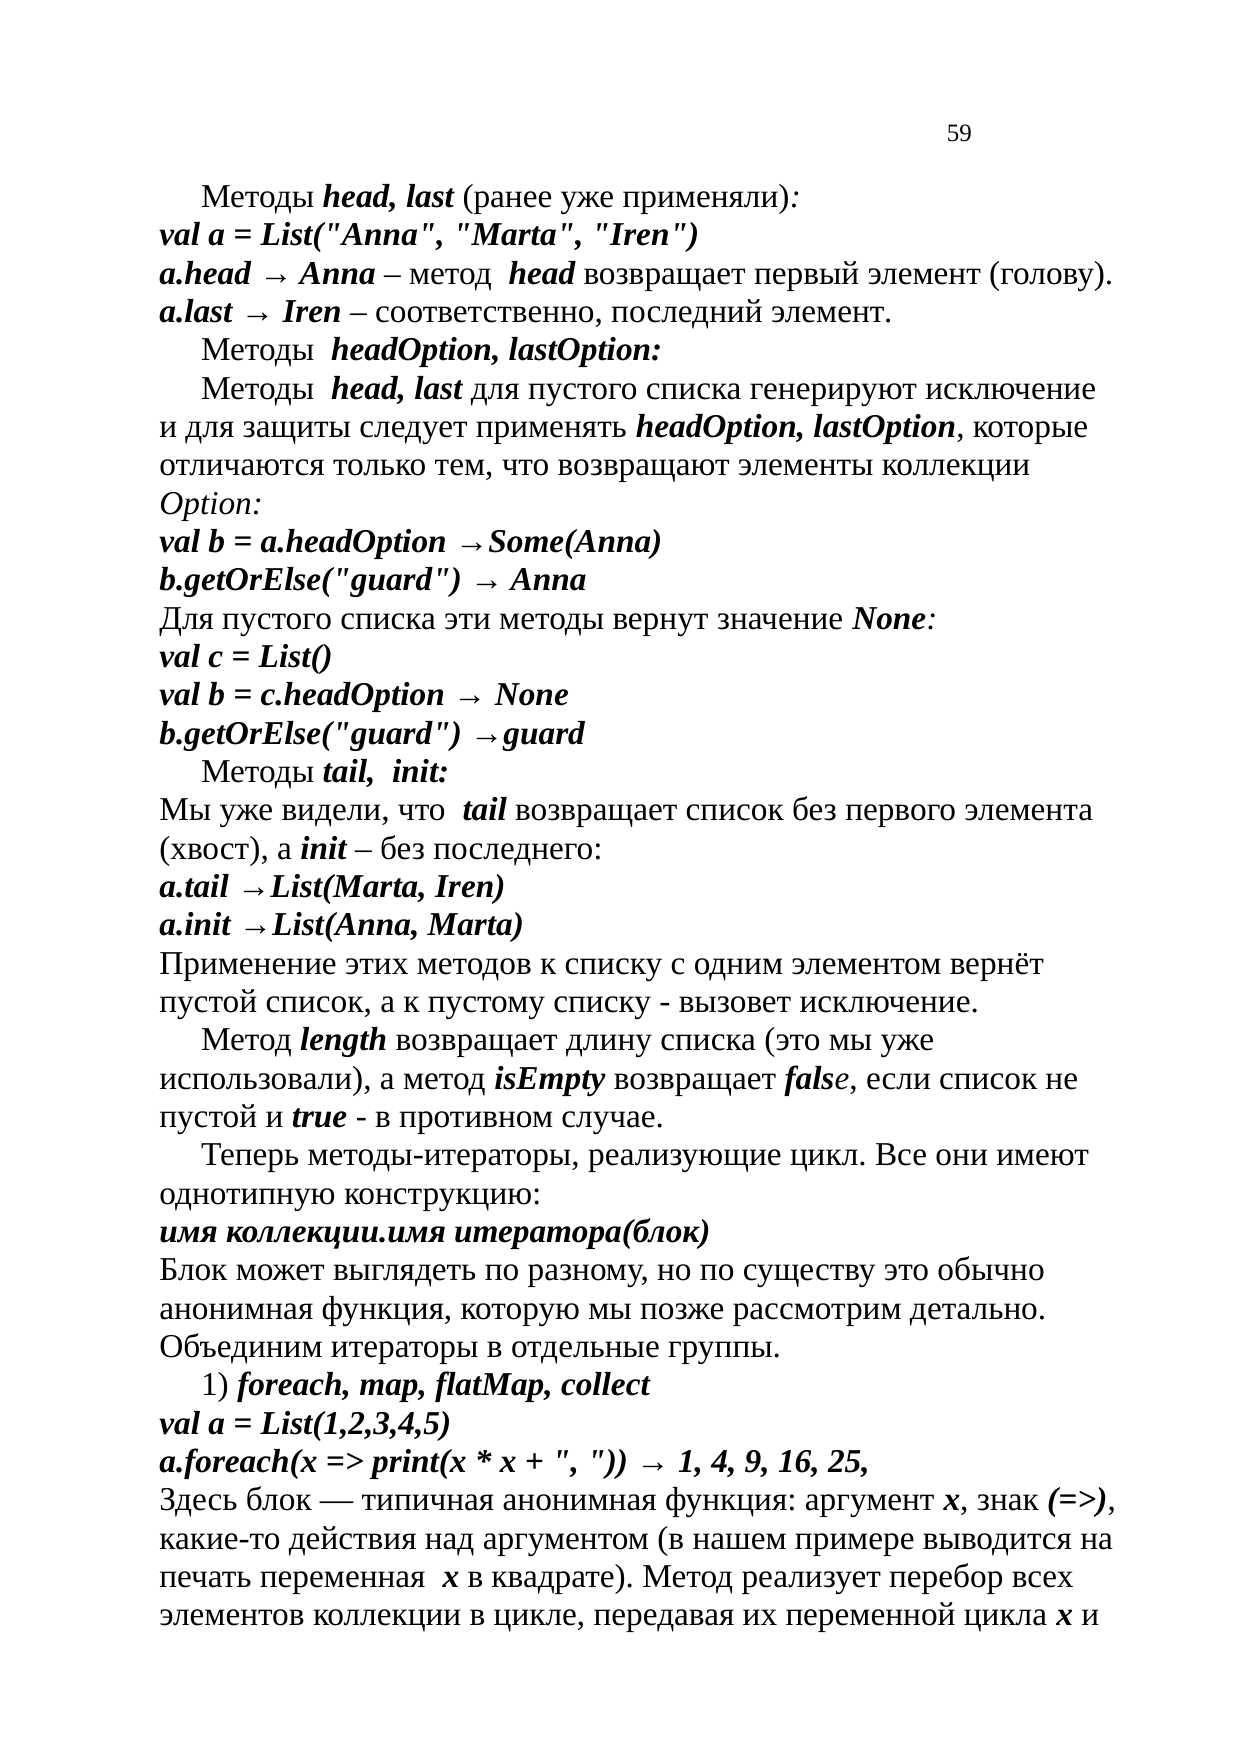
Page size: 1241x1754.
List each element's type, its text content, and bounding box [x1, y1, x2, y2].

text Методы head, last для пустого списка генерируют исключение и для защиты следует применять headOption, lastOption, которые отличаются только тем, что возвращают элементы коллекции Option: [159, 368, 1122, 521]
text b.getOrElse("guard") → Anna [159, 560, 1122, 598]
text a.tail →List(Marta, Iren) [159, 866, 1122, 905]
text 1) foreach, map, flatMap, collect [159, 1365, 1122, 1403]
text b.getOrElse("guard") →guard [159, 713, 1122, 751]
text Методы headOption, lastOption: [159, 330, 1122, 368]
text Теперь методы-итераторы, реализующие цикл. Все они имеют однотипную конструкцию: [159, 1135, 1122, 1211]
text a.last → Iren – соответственно, последний элемент. [159, 291, 1122, 330]
text val b = a.headOption →Some(Anna) [159, 521, 1122, 560]
text a.foreach(x => print(x * x + ", ")) → 1, 4, 9, 16, 25, [159, 1441, 1122, 1480]
text Методы tail, init: [159, 751, 1122, 790]
text val c = List() [159, 636, 1122, 675]
text Методы head, last (ранее уже применяли): [159, 176, 1122, 215]
text Для пустого списка эти методы вернут значение None: [159, 598, 1122, 636]
text Мы уже видели, что tail возвращает список без первого элемента (хвост), а init – без последнего: [159, 790, 1122, 866]
text val a = List("Anna", "Marta", "Iren") [159, 215, 1122, 253]
text имя коллекции.имя итератора(блок) [159, 1211, 1122, 1250]
text Здесь блок — типичная анонимная функция: аргумент x, знак (=>), какие-то действия над аргументом (в нашем примере выводится на печать переменная x в квадрате). Метод реализует перебор всех элементов коллекции в цикле, передавая их переменной цикла x и [159, 1480, 1122, 1633]
text Объединим итераторы в отдельные группы. [159, 1326, 1122, 1365]
text Применение этих методов к списку с одним элементом вернёт пустой список, а к пустому списку - вызовет исключение. [159, 943, 1122, 1020]
text Блок может выглядеть по разному, но по существу это обычно анонимная функция, которую мы позже рассмотрим детально. [159, 1250, 1122, 1326]
text val b = c.headOption → None [159, 675, 1122, 713]
text Метод length возвращает длину списка (это мы уже использовали), а метод isEmpty возвращает false, если список не пустой и true - в противном случае. [159, 1020, 1122, 1135]
text val a = List(1,2,3,4,5) [159, 1403, 1122, 1441]
text a.head → Anna – метод head возвращает первый элемент (голову). [159, 253, 1122, 291]
text a.init →List(Anna, Marta) [159, 905, 1122, 943]
